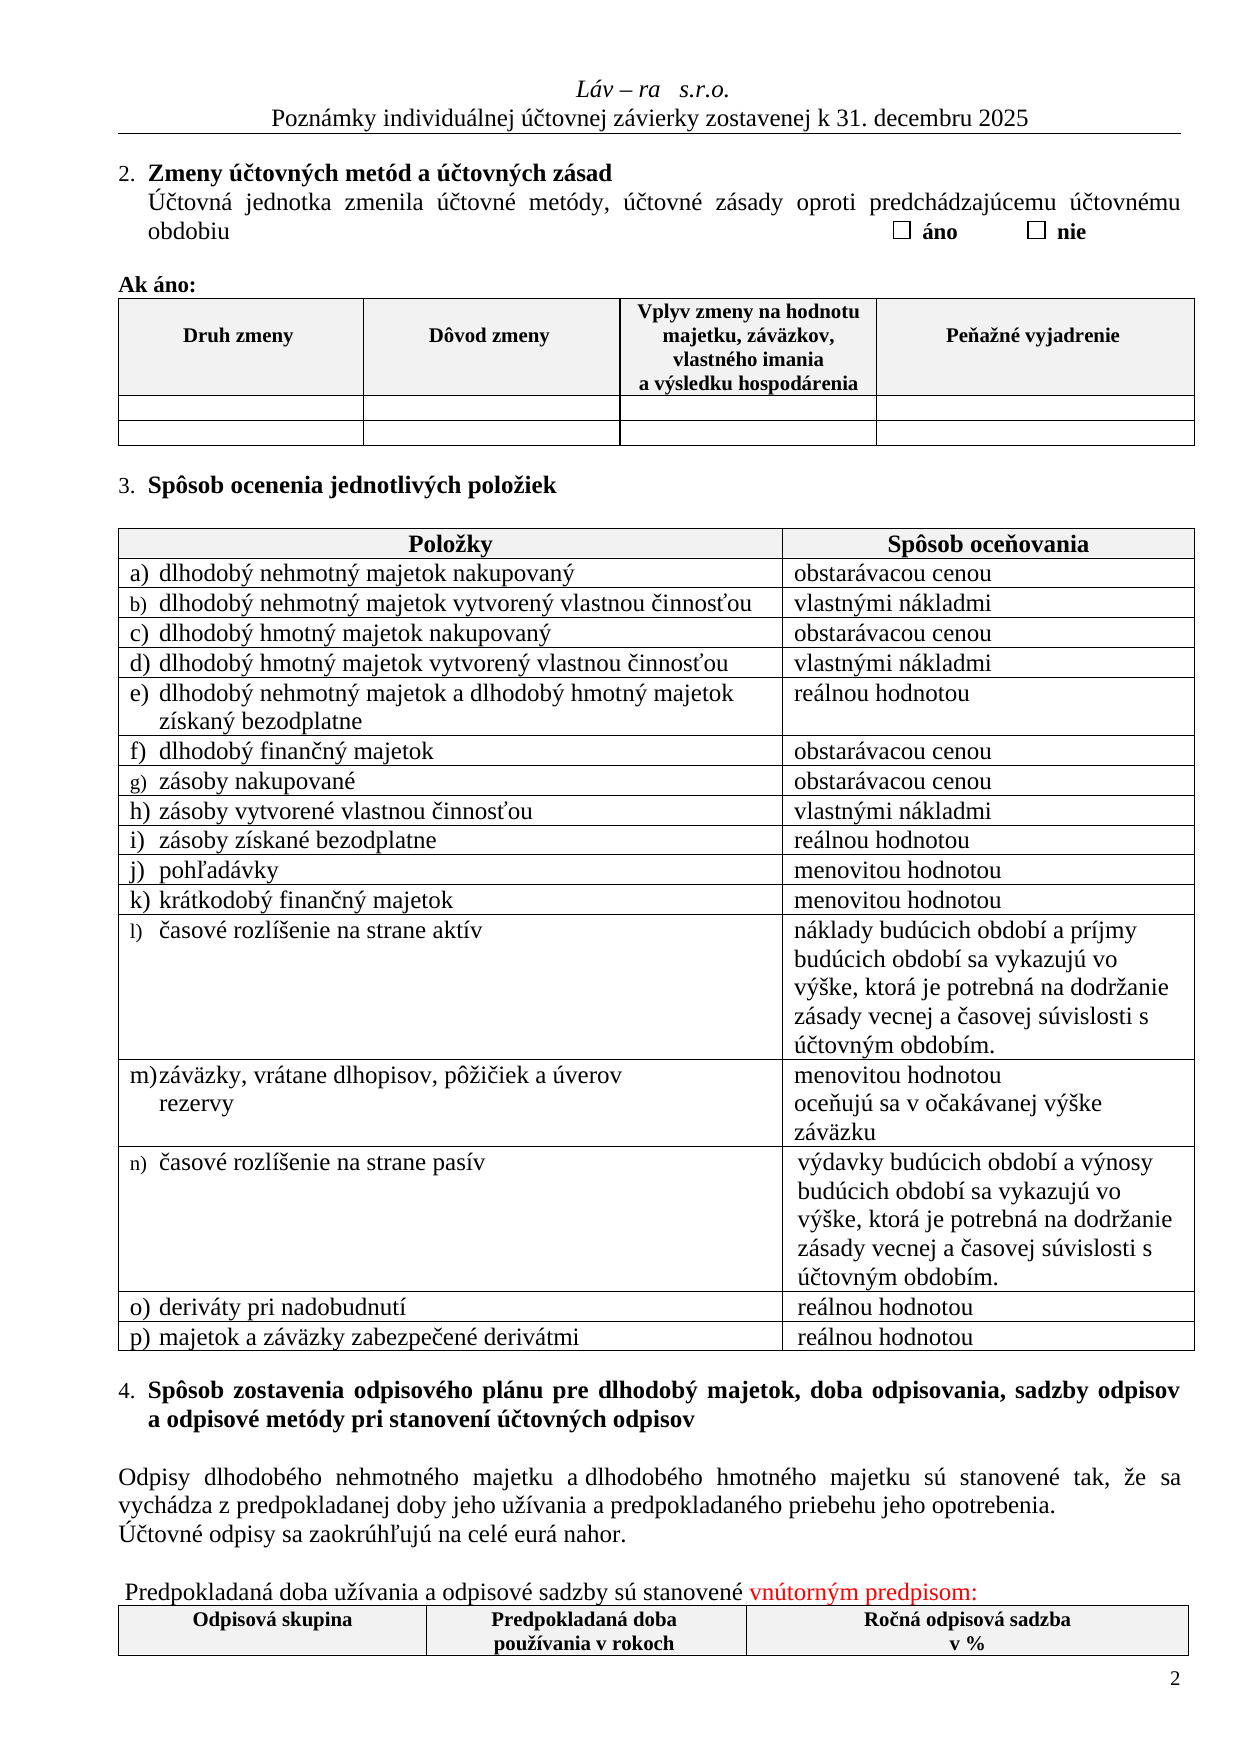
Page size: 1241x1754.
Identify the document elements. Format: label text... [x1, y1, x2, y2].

table_header Položky [119, 529, 782, 557]
table_cell dlhodobý hmotný majetok vytvorený vlastnou činnosťou [119, 648, 782, 677]
table_cell [119, 421, 363, 445]
table_cell majetok a záväzky zabezpečené derivátmi [119, 1322, 782, 1350]
text Odpisy dlhodobého nehmotného majetku a dlhodobého hmotného majetku sú stanovené tak, že sa vychádza z predpokladanej doby jeho užívania a predpokladaného priebehu jeho opotrebenia. [118, 1462, 1181, 1519]
table_cell náklady budúcich období a príjmy budúcich období sa vykazujú vo výške, ktorá je potrebná na dodržanie zásady vecnej a časovej súvislosti s účtovným obdobím. [783, 915, 1194, 1059]
text Účtovná jednotka zmenila účtovné metódy, účtovné zásady oproti predchádzajúcemu účtovnému obdobiu áno nie [148, 187, 1181, 245]
table_cell dlhodobý hmotný majetok nakupovaný [119, 618, 782, 647]
list Zmeny účtovných metód a účtovných zásad [118, 158, 1181, 187]
table_cell menovitou hodnotou [783, 885, 1194, 914]
table_cell vlastnými nákladmi [783, 588, 1194, 617]
table_cell obstarávacou cenou [783, 618, 1194, 647]
table_cell [621, 421, 876, 445]
table_cell menovitou hodnotou [783, 855, 1194, 884]
table_header Druh zmeny [119, 299, 363, 395]
table_cell dlhodobý finančný majetok [119, 736, 782, 765]
table_cell pohľadávky [119, 855, 782, 884]
table_cell [119, 396, 363, 420]
list Spôsob ocenenia jednotlivých položiek [118, 470, 1181, 499]
table_cell výdavky budúcich období a výnosy budúcich období sa vykazujú vo výške, ktorá je potrebná na dodržanie zásady vecnej a časovej súvislosti s účtovným obdobím. [783, 1147, 1194, 1291]
table_cell reálnou hodnotou [783, 826, 1194, 854]
table_cell deriváty pri nadobudnutí [119, 1292, 782, 1321]
table_header Predpokladaná doba používania v rokoch [427, 1606, 746, 1654]
table_header Dôvod zmeny [364, 299, 619, 395]
table_cell dlhodobý nehmotný majetok a dlhodobý hmotný majetok získaný bezodplatne [119, 678, 782, 735]
table_header Odpisová skupina [119, 1606, 426, 1654]
table_cell obstarávacou cenou [783, 736, 1194, 765]
table_header Peňažné vyjadrenie [877, 299, 1194, 395]
table_cell [877, 396, 1194, 420]
table_header Spôsob oceňovania [783, 529, 1194, 557]
text Účtovné odpisy sa zaokrúhľujú na celé eurá nahor. [118, 1519, 1181, 1548]
list Spôsob zostavenia odpisového plánu pre dlhodobý majetok, doba odpisovania, sadzby odpisov a odpisové metódy pri stanovení účtovných odpisov [118, 1375, 1181, 1433]
table_cell vlastnými nákladmi [783, 648, 1194, 677]
table_cell [364, 396, 619, 420]
table_cell časové rozlíšenie na strane pasív [119, 1147, 782, 1291]
table_cell vlastnými nákladmi [783, 796, 1194, 824]
table_cell zásoby nakupované [119, 766, 782, 795]
table_cell menovitou hodnotou oceňujú sa v očakávanej výške záväzku [783, 1060, 1194, 1146]
table_cell zásoby vytvorené vlastnou činnosťou [119, 796, 782, 824]
table_cell obstarávacou cenou [783, 766, 1194, 795]
text Predpokladaná doba užívania a odpisové sadzby sú stanovené vnútorným predpisom: [118, 1577, 1181, 1605]
table_cell dlhodobý nehmotný majetok nakupovaný [119, 559, 782, 587]
table_cell [877, 421, 1194, 445]
table_cell [364, 421, 619, 445]
table_cell obstarávacou cenou [783, 559, 1194, 587]
table_cell reálnou hodnotou [783, 1292, 1194, 1321]
table_cell zásoby získané bezodplatne [119, 826, 782, 854]
table_cell dlhodobý nehmotný majetok vytvorený vlastnou činnosťou [119, 588, 782, 617]
table_cell záväzky, vrátane dlhopisov, pôžičiek a úverov rezervy [119, 1060, 782, 1146]
table_cell krátkodobý finančný majetok [119, 885, 782, 914]
table_cell reálnou hodnotou [783, 678, 1194, 735]
table_cell reálnou hodnotou [783, 1322, 1194, 1350]
table_header Ročná odpisová sadzba v % [747, 1606, 1188, 1654]
table_header Vplyv zmeny na hodnotu majetku, záväzkov, vlastného imania a výsledku hospodárenia [621, 299, 876, 395]
table_cell časové rozlíšenie na strane aktív [119, 915, 782, 1059]
text Ak áno: [118, 271, 1181, 297]
table_cell [621, 396, 876, 420]
